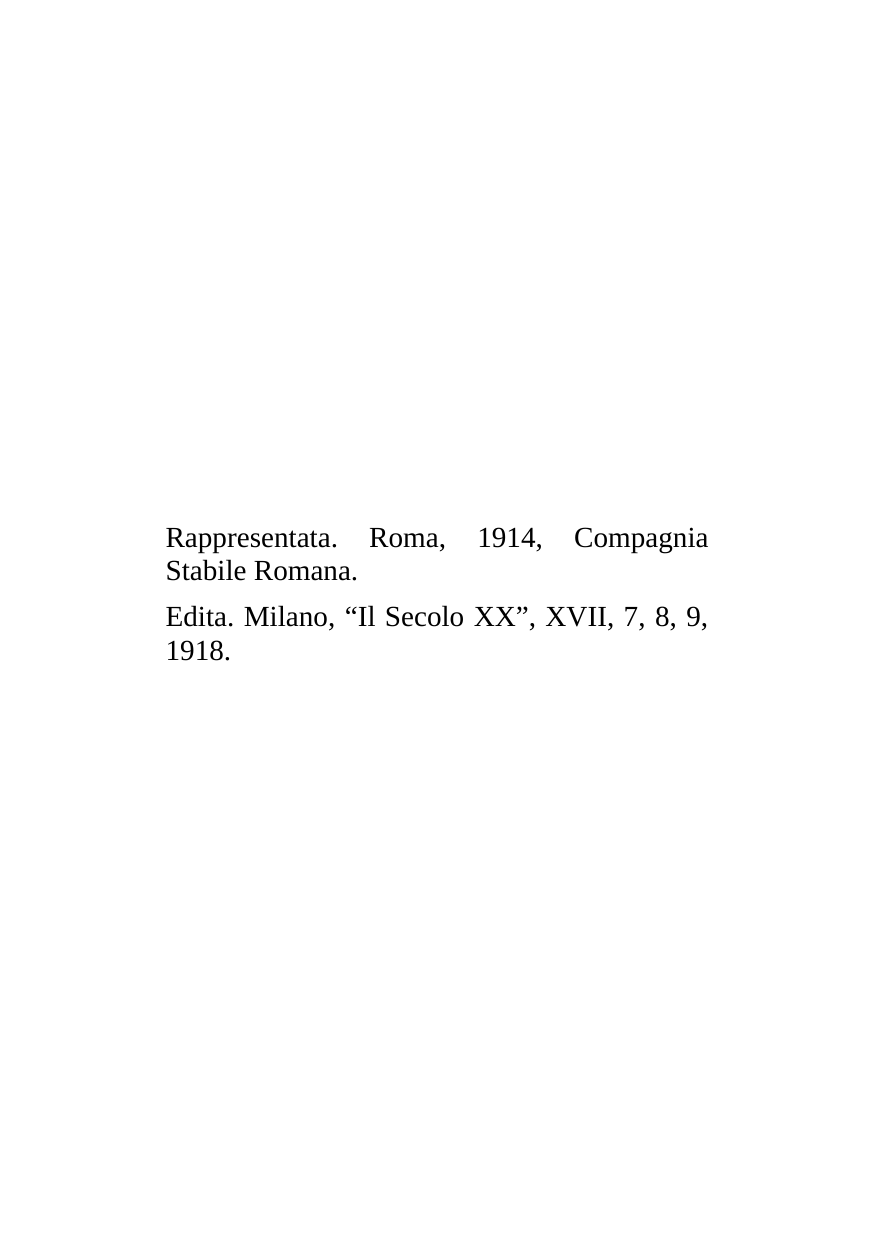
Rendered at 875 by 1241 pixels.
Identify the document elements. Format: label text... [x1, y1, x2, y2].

text Rappresentata. Roma, 1914, Compagnia Stabile Romana. [165, 520, 709, 587]
text Edita. Milano, “Il Secolo XX”, XVII, 7, 8, 9, 1918. [165, 599, 709, 666]
